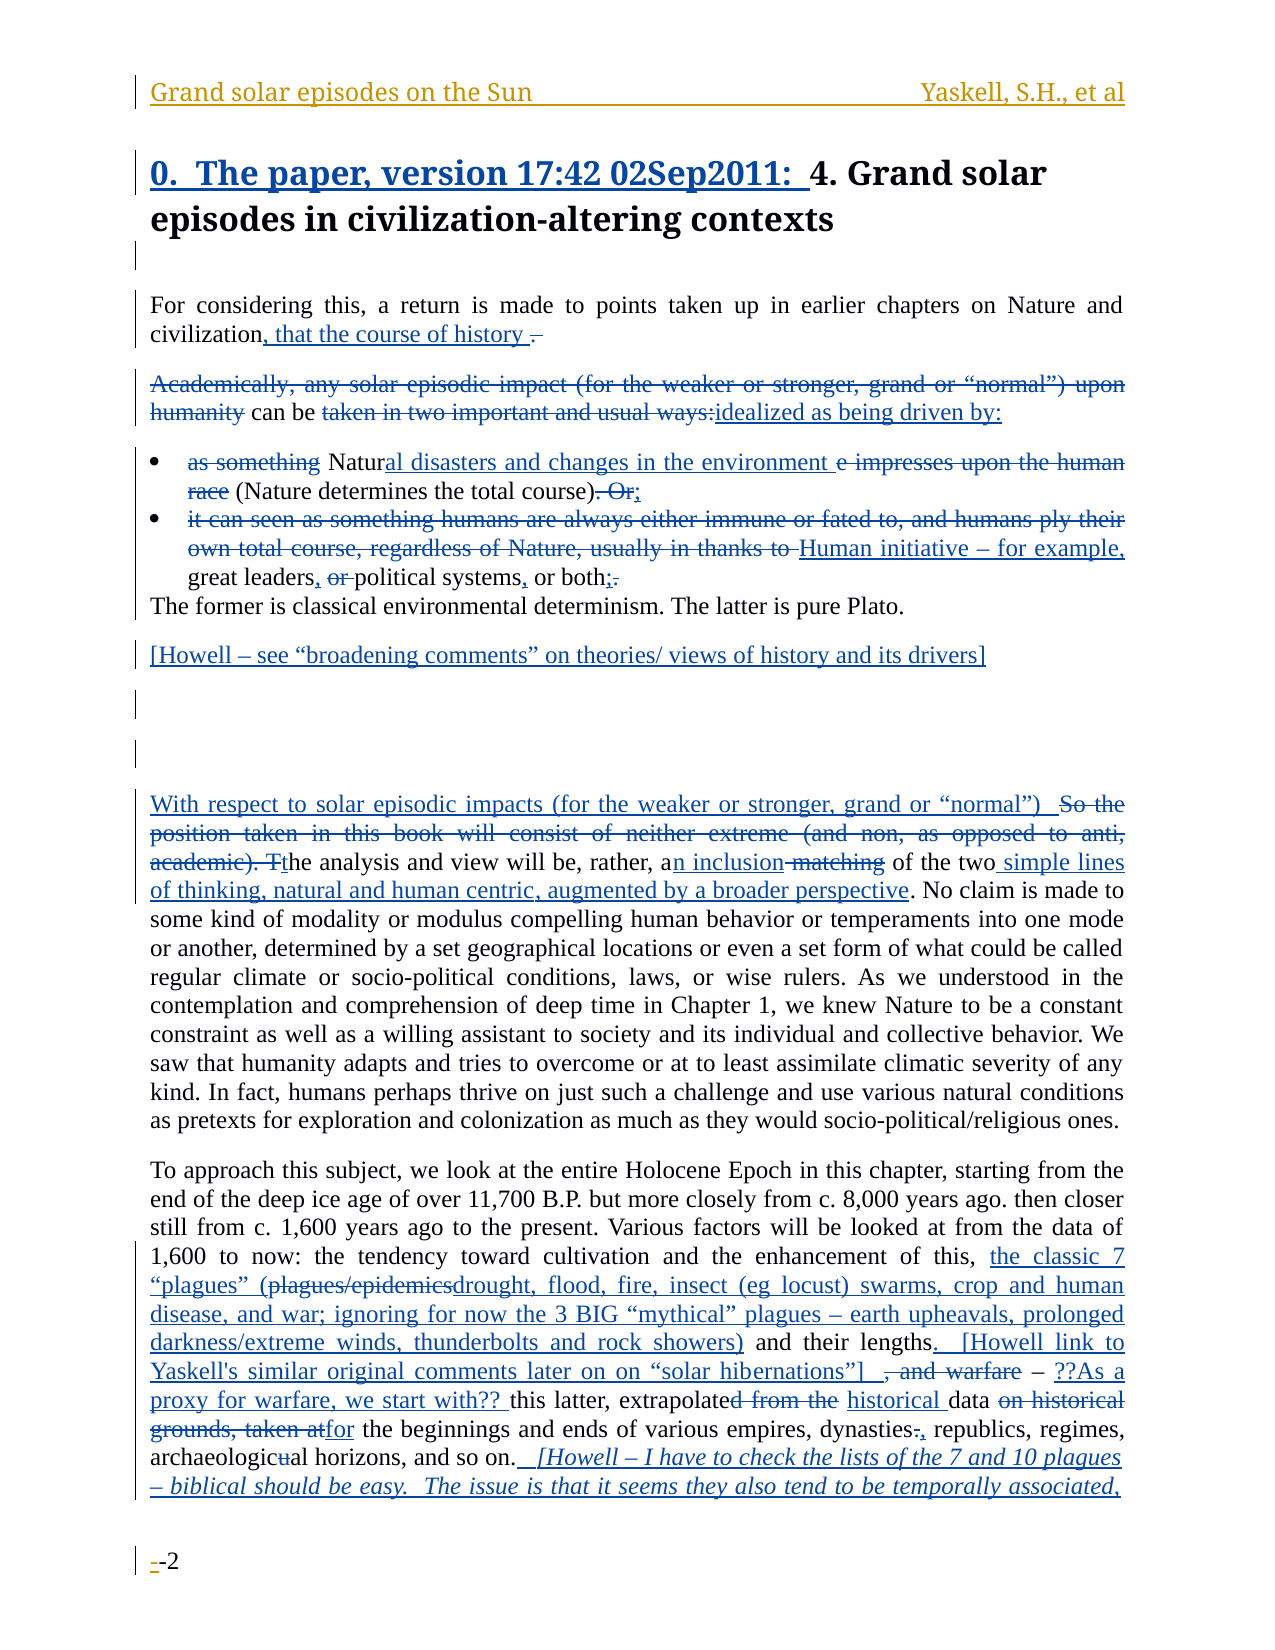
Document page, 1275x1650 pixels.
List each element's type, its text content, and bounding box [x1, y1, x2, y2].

text can be idealized as being driven by: [150, 369, 1125, 384]
text The former is classical environmental determinism. The latter is pure Plato. [150, 591, 1125, 619]
list Human initiative – for example, great leaders, political systems, or both; [150, 504, 1125, 591]
text For considering this, a return is made to points taken up in earlier chapters on Nature and civilization, that the course of history [150, 290, 1125, 348]
text With respect to solar episodic impacts (for the weaker or stronger, grand or “normal”) the analysis and view will be, rather, an inclusion of the two simple lines of thinking, natural and human centric, augmented by a broader perspective. No claim is made to some kind of modality or modulus compelling human behavior or temperaments into one mode or another, determined by a set geographical locations or even a set form of what could be called regular climate or socio-political conditions, laws, or wise rulers. As we understood in the contemplation and comprehension of deep time in Chapter 1, we knew Nature to be a constant constraint as well as a willing assistant to society and its individual and collective behavior. We saw that humanity adapts and tries to overcome or at to least assimilate climatic severity of any kind. In fact, humans perhaps thrive on just such a challenge and use various natural conditions as pretexts for exploration and colonization as much as they would socio-political/religious ones. [150, 835, 1125, 1134]
subtitle 0. The paper, version 17:42 02Sep2011: 4. Grand solar episodes in civilization-altering contexts [150, 150, 1125, 241]
text can be idealized as being driven by: [150, 386, 1125, 426]
list Natural disasters and changes in the environment (Nature determines the total course); [150, 447, 1125, 504]
text [Howell – see “broadening comments” on theories/ views of history and its drivers] [150, 640, 1125, 669]
text To approach this subject, we look at the entire Holocene Epoch in this chapter, starting from the end of the deep ice age of over 11,700 B.P. but more closely from c. 8,000 years ago. then closer still from c. 1,600 years ago to the present. Various factors will be looked at from the data of 1,600 to now: the tendency toward cultivation and the enhancement of this, the classic 7 “plagues” (drought, flood, fire, insect (eg locust) swarms, crop and human disease, and war; ignoring for now the 3 BIG “mythical” plagues – earth upheavals, prolonged darkness/extreme winds, thunderbolts and rock showers) and their lengths. [Howell link to Yaskell's similar original comments later on on “solar hibernations”] – ??As a proxy for warfare, we start with?? this latter, extrapolate historical data for the beginnings and ends of various empires, dynasties, republics, regimes, archaeological horizons, and so on. [Howell – I have to check the lists of the 7 and 10 plagues – biblical should be easy. The issue is that it seems they also tend to be temporally associated, though I haven't really checked this... they certainly are in the Bible – I'm absolutely not religious, but I now have far more respect for the historical veracity of the bible than all but a handful of historians and scientists...] [150, 1325, 1125, 1500]
text With respect to solar episodic impacts (for the weaker or stronger, grand or “normal”) the analysis and view will be, rather, an inclusion of the two simple lines of thinking, natural and human centric, augmented by a broader perspective. No claim is made to some kind of modality or modulus compelling human behavior or temperaments into one mode or another, determined by a set geographical locations or even a set form of what could be called regular climate or socio-political conditions, laws, or wise rulers. As we understood in the contemplation and comprehension of deep time in Chapter 1, we knew Nature to be a constant constraint as well as a willing assistant to society and its individual and collective behavior. We saw that humanity adapts and tries to overcome or at to least assimilate climatic severity of any kind. In fact, humans perhaps thrive on just such a challenge and use various natural conditions as pretexts for exploration and colonization as much as they would socio-political/religious ones. [150, 789, 1125, 833]
text To approach this subject, we look at the entire Holocene Epoch in this chapter, starting from the end of the deep ice age of over 11,700 B.P. but more closely from c. 8,000 years ago. then closer still from c. 1,600 years ago to the present. Various factors will be looked at from the data of 1,600 to now: the tendency toward cultivation and the enhancement of this, the classic 7 “plagues” (drought, flood, fire, insect (eg locust) swarms, crop and human disease, and war; ignoring for now the 3 BIG “mythical” plagues – earth upheavals, prolonged darkness/extreme winds, thunderbolts and rock showers) and their lengths. [Howell link to Yaskell's similar original comments later on on “solar hibernations”] – ??As a proxy for warfare, we start with?? this latter, extrapolate historical data for the beginnings and ends of various empires, dynasties, republics, regimes, archaeological horizons, and so on. [Howell – I have to check the lists of the 7 and 10 plagues – biblical should be easy. The issue is that it seems they also tend to be temporally associated, though I haven't really checked this... they certainly are in the Bible – I'm absolutely not religious, but I now have far more respect for the historical veracity of the bible than all but a handful of historians and scientists...] [150, 1155, 1125, 1324]
